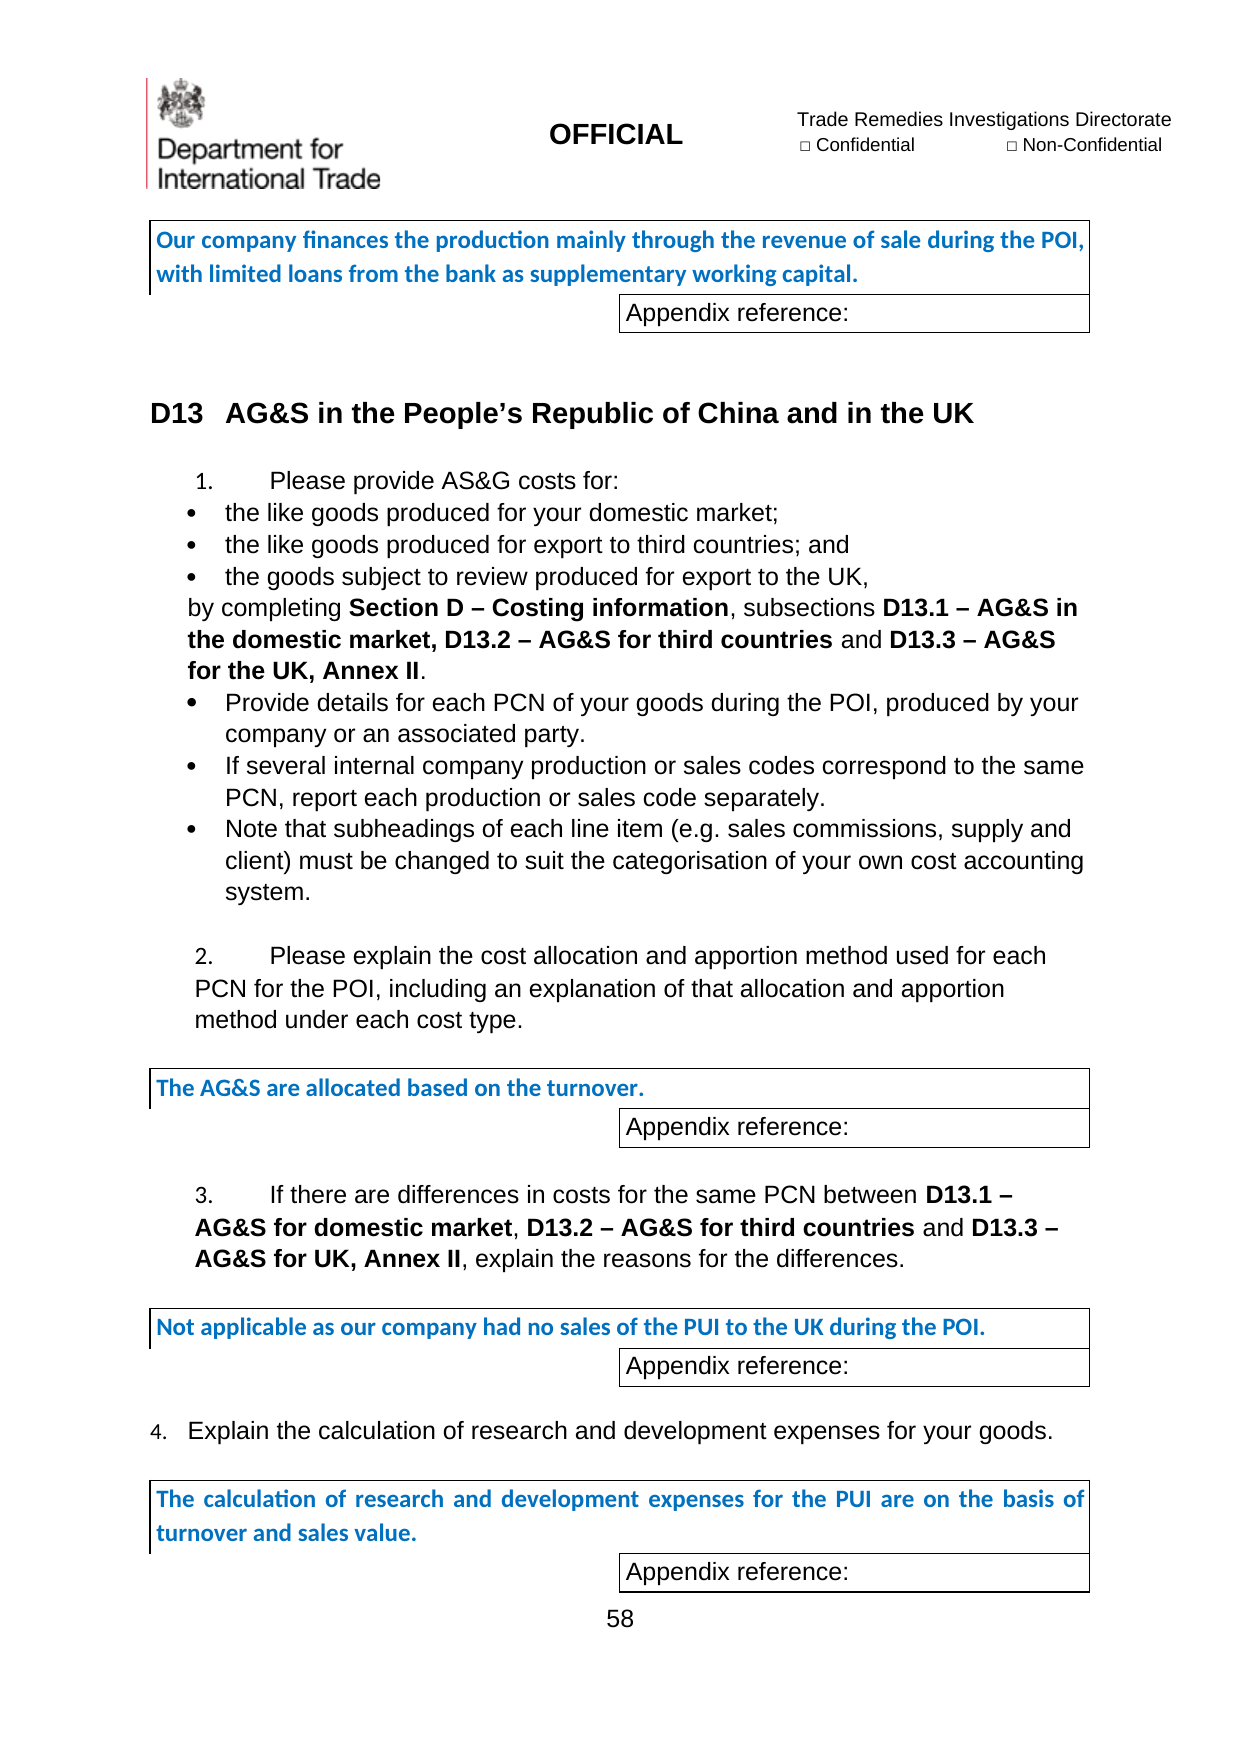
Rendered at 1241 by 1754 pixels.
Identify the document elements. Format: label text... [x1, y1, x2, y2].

table_cell [150, 295, 619, 332]
list If there are differences in costs for the same PCN between D13.1 – AG&S for domestic market, D13.2 – AG&S for third countries and D13.3 – AG&S for UK, Annex II, explain the reasons for the differences. [194, 1179, 1090, 1273]
table_header Our company finances the production mainly through the revenue of sale during the POI, with limited loans from the bank as supplementary working capital. [151, 221, 1089, 294]
table_cell [150, 1554, 619, 1591]
list If several internal company production or sales codes correspond to the same PCN, report each production or sales code separately. [187, 751, 1090, 811]
table_header The calculation of research and development expenses for the PUI are on the basis of turnover and sales value. [151, 1481, 1089, 1553]
list the like goods produced for your domestic market; [187, 498, 1090, 527]
subtitle D13 AG&S in the People’s Republic of China and in the UK [150, 396, 1090, 430]
table_header Not applicable as our company had no sales of the PUI to the UK during the POI. [151, 1309, 1089, 1347]
list the like goods produced for export to third countries; and [187, 530, 1090, 559]
list Please provide AS&G costs for: [194, 465, 1090, 495]
table_cell Appendix reference: [620, 1109, 1089, 1147]
list Note that subheadings of each line item (e.g. sales commissions, supply and client) must be changed to suit the categorisation of your own cost accounting system. [187, 814, 1090, 906]
list Provide details for each PCN of your goods during the POI, produced by your company or an associated party. [187, 688, 1090, 748]
list Please explain the cost allocation and apportion method used for each PCN for the POI, including an explanation of that allocation and apportion method under each cost type. [194, 940, 1090, 1034]
table_cell Appendix reference: [620, 1554, 1089, 1591]
list the goods subject to review produced for export to the UK, [187, 561, 1090, 590]
table_header The AG&S are allocated based on the turnover. [151, 1069, 1089, 1108]
table_cell Appendix reference: [620, 1349, 1089, 1386]
table_cell [150, 1109, 619, 1147]
list Explain the calculation of research and development expenses for your goods. [150, 1416, 1090, 1445]
table_cell Appendix reference: [620, 295, 1089, 332]
table_cell [150, 1349, 619, 1386]
text by completing Section D – Costing information, subsections D13.1 – AG&S in the domestic market, D13.2 – AG&S for third countries and D13.3 – AG&S for the UK, Annex II. [187, 593, 1090, 685]
